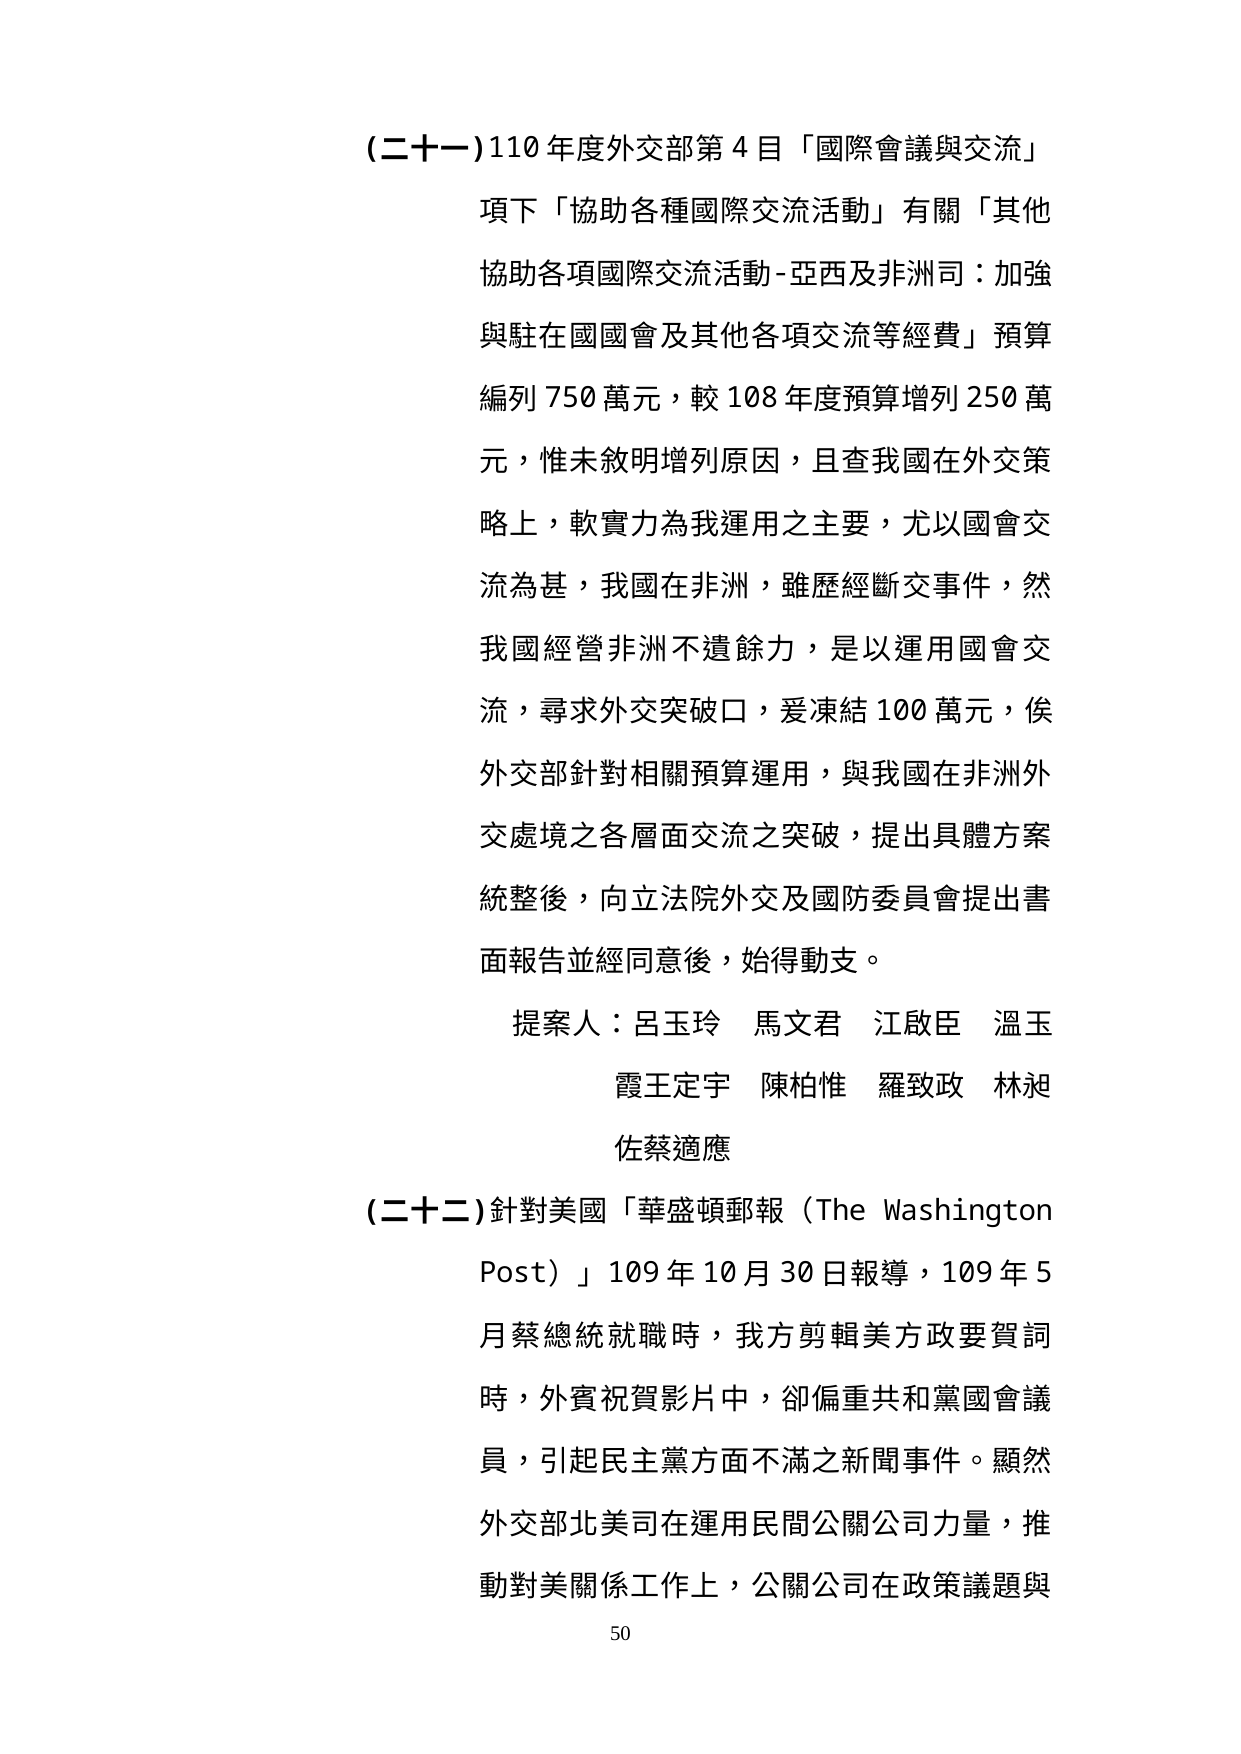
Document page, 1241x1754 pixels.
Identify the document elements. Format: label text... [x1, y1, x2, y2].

text 提案人：呂玉玲 馬文君 江啟臣 溫玉霞王定宇 陳柏惟 羅致政 林昶佐蔡適應 [512, 980, 1053, 1167]
text (二十二)針對美國「華盛頓郵報（The Washington Post）」109年10月30日報導，109年5月蔡總統就職時，我方剪輯美方政要賀詞時，外賓祝賀影片中，卻偏重共和黨國會議員，引起民主黨方面不滿之新聞事件。顯然外交部北美司在運用民間公關公司力量，推動對美關係工作上，公關公司在政策議題與 [362, 1167, 1053, 1605]
text (二十一)110年度外交部第4目「國際會議與交流」項下「協助各種國際交流活動」有關「其他協助各項國際交流活動-亞西及非洲司：加強與駐在國國會及其他各項交流等經費」預算編列750萬元，較108年度預算增列250萬元，惟未敘明增列原因，且查我國在外交策略上，軟實力為我運用之主要，尤以國會交流為甚，我國在非洲，雖歷經斷交事件，然我國經營非洲不遺餘力，是以運用國會交流，尋求外交突破口，爰凍結100萬元，俟外交部針對相關預算運用，與我國在非洲外交處境之各層面交流之突破，提出具體方案統整後，向立法院外交及國防委員會提出書面報告並經同意後，始得動支。 [362, 105, 1053, 980]
